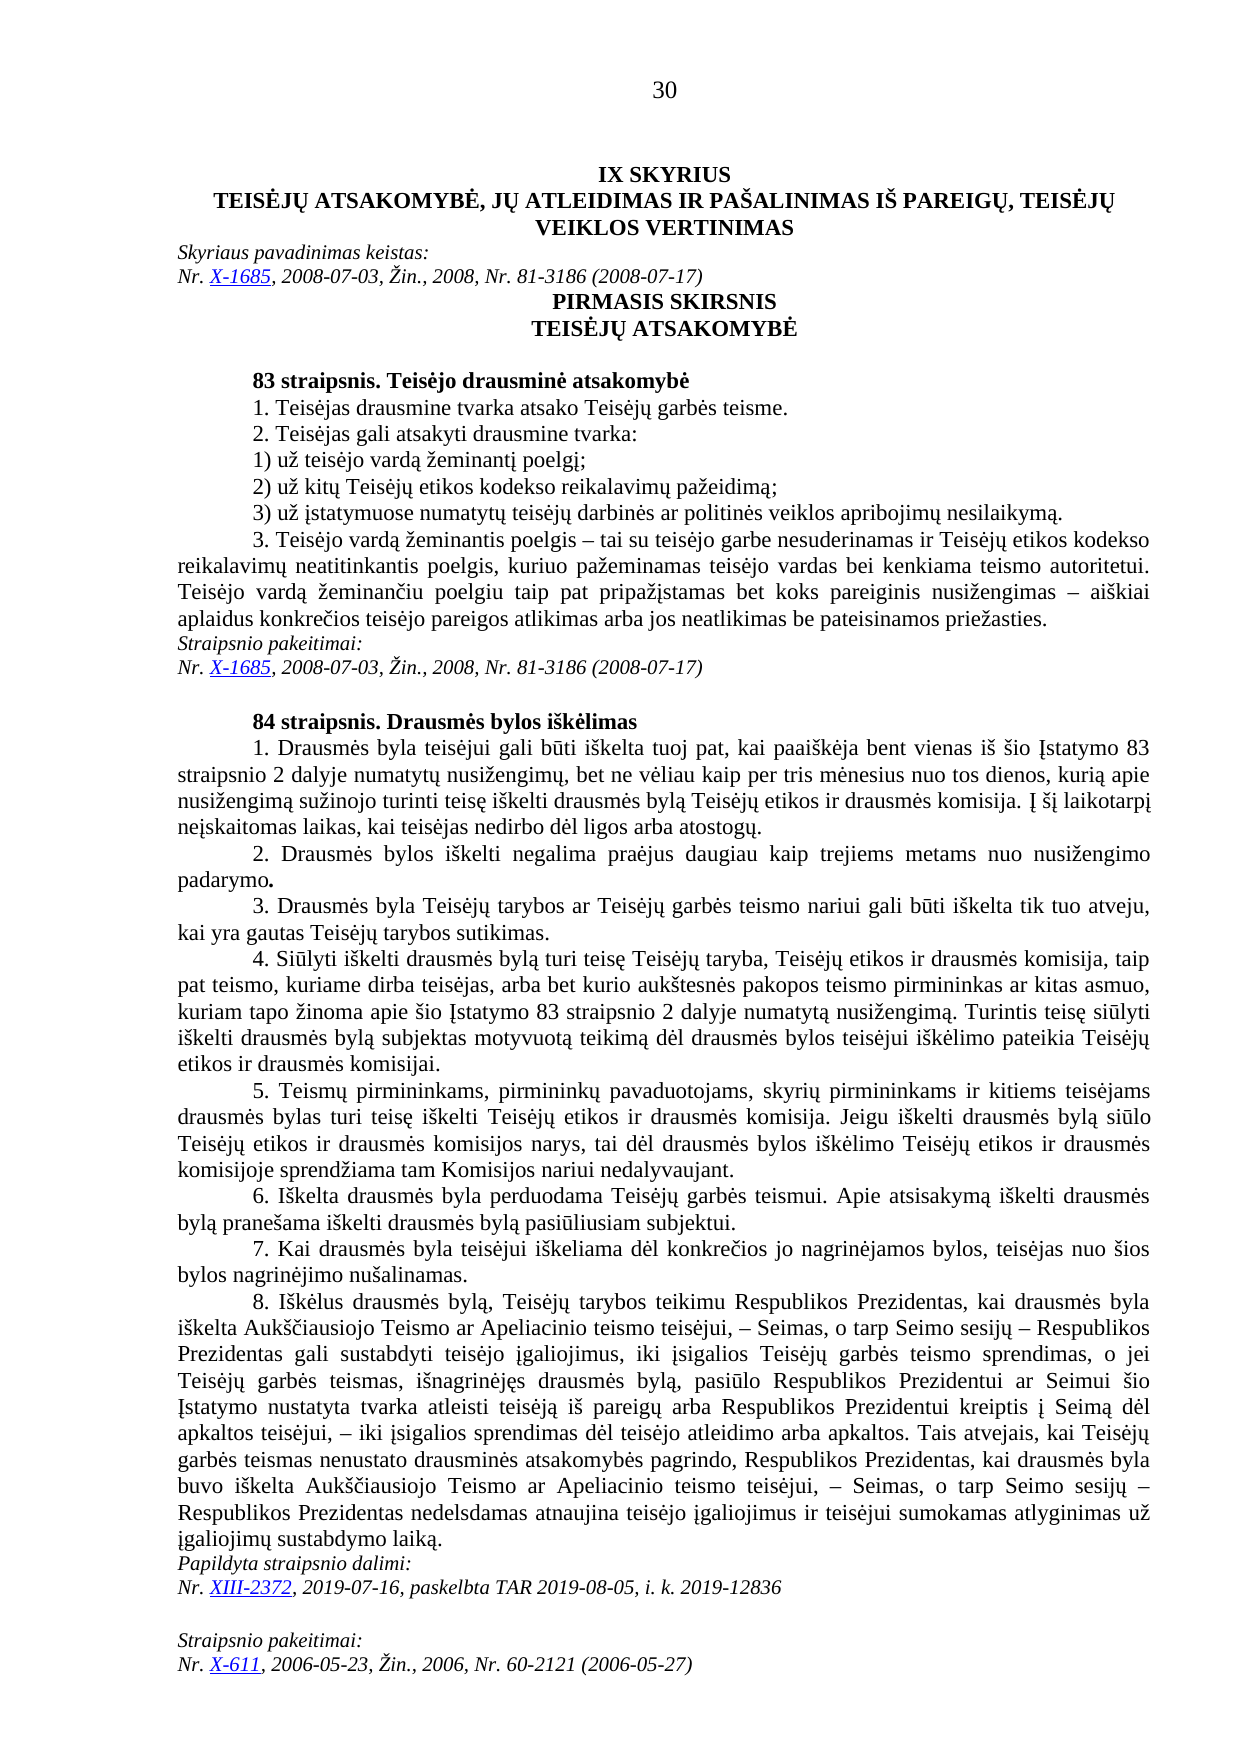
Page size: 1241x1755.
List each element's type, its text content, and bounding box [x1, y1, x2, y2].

text 3. Teisėjo vardą žeminantis poelgis – tai su teisėjo garbe nesuderinamas ir Teisėjų etikos kodekso reikalavimų neatitinkantis poelgis, kuriuo pažeminamas teisėjo vardas bei kenkiama teismo autoritetui. Teisėjo vardą žeminančiu poelgiu taip pat pripažįstamas bet koks pareiginis nusižengimas – aiškiai aplaidus konkrečios teisėjo pareigos atlikimas arba jos neatlikimas be pateisinamos priežasties. [177, 526, 1152, 631]
text 3. Drausmės byla Teisėjų tarybos ar Teisėjų garbės teismo nariui gali būti iškelta tik tuo atveju, kai yra gautas Teisėjų tarybos sutikimas. [177, 892, 1152, 945]
text Straipsnio pakeitimai: [177, 631, 1152, 655]
text 84 straipsnis. Drausmės bylos iškėlimas [177, 708, 1152, 734]
text IX SKYRIUS [177, 161, 1152, 188]
text 2. Teisėjas gali atsakyti drausmine tvarka: [177, 420, 1152, 447]
text 8. Iškėlus drausmės bylą, Teisėjų tarybos teikimu Respublikos Prezidentas, kai drausmės byla iškelta Aukščiausiojo Teismo ar Apeliacinio teismo teisėjui, – Seimas, o tarp Seimo sesijų – Respublikos Prezidentas gali sustabdyti teisėjo įgaliojimus, iki įsigalios Teisėjų garbės teismo sprendimas, o jei Teisėjų garbės teismas, išnagrinėjęs drausmės bylą, pasiūlo Respublikos Prezidentui ar Seimui šio Įstatymo nustatyta tvarka atleisti teisėją iš pareigų arba Respublikos Prezidentui kreiptis į Seimą dėl apkaltos teisėjui, – iki įsigalios sprendimas dėl teisėjo atleidimo arba apkaltos. Tais atvejais, kai Teisėjų garbės teismas nenustato drausminės atsakomybės pagrindo, Respublikos Prezidentas, kai drausmės byla buvo iškelta Aukščiausiojo Teismo ar Apeliacinio teismo teisėjui, – Seimas, o tarp Seimo sesijų – Respublikos Prezidentas nedelsdamas atnaujina teisėjo įgaliojimus ir teisėjui sumokamas atlyginimas už įgaliojimų sustabdymo laiką. [177, 1288, 1152, 1551]
text 1. Teisėjas drausmine tvarka atsako Teisėjų garbės teisme. [177, 394, 1152, 420]
text 7. Kai drausmės byla teisėjui iškeliama dėl konkrečios jo nagrinėjamos bylos, teisėjas nuo šios bylos nagrinėjimo nušalinamas. [177, 1235, 1152, 1288]
text Nr. XIII-2372, 2019-07-16, paskelbta TAR 2019-08-05, i. k. 2019-12836 [177, 1575, 1152, 1599]
text 5. Teismų pirmininkams, pirmininkų pavaduotojams, skyrių pirmininkams ir kitiems teisėjams drausmės bylas turi teisę iškelti Teisėjų etikos ir drausmės komisija. Jeigu iškelti drausmės bylą siūlo Teisėjų etikos ir drausmės komisijos narys, tai dėl drausmės bylos iškėlimo Teisėjų etikos ir drausmės komisijoje sprendžiama tam Komisijos nariui nedalyvaujant. [177, 1077, 1152, 1182]
text TEISĖJŲ ATSAKOMYBĖ, JŲ ATLEIDIMAS IR PAŠALINIMAS IŠ PAREIGŲ, TEISĖJŲ VEIKLOS VERTINIMAS [177, 188, 1152, 240]
text PIRMASIS SKIRSNIS [177, 288, 1152, 315]
text 83 straipsnis. Teisėjo drausminė atsakomybė [177, 367, 1152, 394]
text 2) už kitų Teisėjų etikos kodekso reikalavimų pažeidimą; [177, 473, 1152, 499]
text Papildyta straipsnio dalimi: [177, 1551, 1152, 1575]
text 1) už teisėjo vardą žeminantį poelgį; [177, 447, 1152, 473]
text Nr. X-1685, 2008-07-03, Žin., 2008, Nr. 81-3186 (2008-07-17) [177, 655, 1152, 679]
text 6. Iškelta drausmės byla perduodama Teisėjų garbės teismui. Apie atsisakymą iškelti drausmės bylą pranešama iškelti drausmės bylą pasiūliusiam subjektui. [177, 1182, 1152, 1235]
text 4. Siūlyti iškelti drausmės bylą turi teisę Teisėjų taryba, Teisėjų etikos ir drausmės komisija, taip pat teismo, kuriame dirba teisėjas, arba bet kurio aukštesnės pakopos teismo pirmininkas ar kitas asmuo, kuriam tapo žinoma apie šio Įstatymo 83 straipsnio 2 dalyje numatytą nusižengimą. Turintis teisę siūlyti iškelti drausmės bylą subjektas motyvuotą teikimą dėl drausmės bylos teisėjui iškėlimo pateikia Teisėjų etikos ir drausmės komisijai. [177, 945, 1152, 1077]
text 1. Drausmės byla teisėjui gali būti iškelta tuoj pat, kai paaiškėja bent vienas iš šio Įstatymo 83 straipsnio 2 dalyje numatytų nusižengimų, bet ne vėliau kaip per tris mėnesius nuo tos dienos, kurią apie nusižengimą sužinojo turinti teisę iškelti drausmės bylą Teisėjų etikos ir drausmės komisija. Į šį laikotarpį neįskaitomas laikas, kai teisėjas nedirbo dėl ligos arba atostogų. [177, 734, 1152, 840]
text 3) už įstatymuose numatytų teisėjų darbinės ar politinės veiklos apribojimų nesilaikymą. [177, 499, 1152, 526]
text Nr. X-1685, 2008-07-03, Žin., 2008, Nr. 81-3186 (2008-07-17) [177, 264, 1152, 288]
text Straipsnio pakeitimai: [177, 1628, 1152, 1652]
text Skyriaus pavadinimas keistas: [177, 240, 1152, 264]
text Nr. X-611, 2006-05-23, Žin., 2006, Nr. 60-2121 (2006-05-27) [177, 1652, 1152, 1676]
text 2. Drausmės bylos iškelti negalima praėjus daugiau kaip trejiems metams nuo nusižengimo padarymo. [177, 840, 1152, 892]
text TEISĖJŲ ATSAKOMYBĖ [177, 315, 1152, 341]
